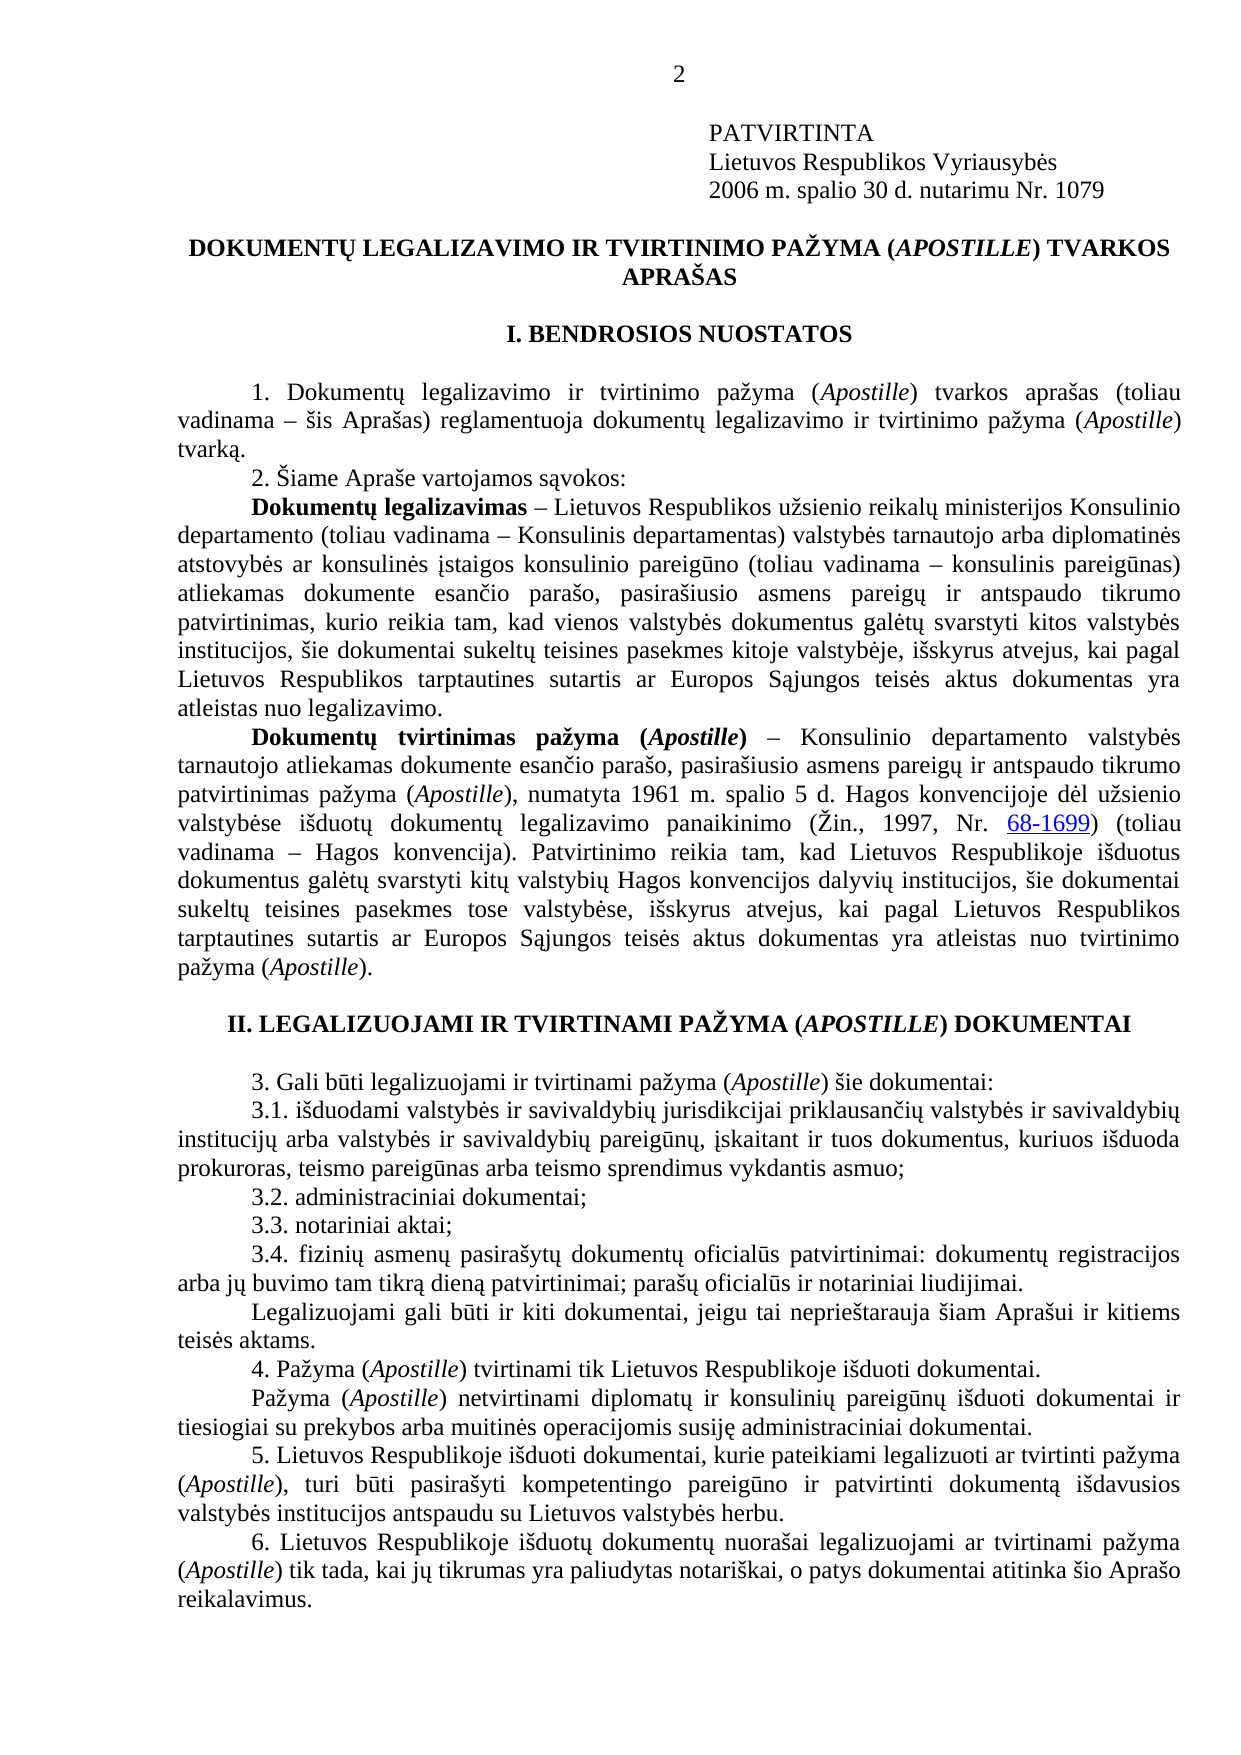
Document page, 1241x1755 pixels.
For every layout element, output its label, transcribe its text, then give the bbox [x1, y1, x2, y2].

text Dokumentų tvirtinimas pažyma (Apostille) – Konsulinio departamento valstybės tarnautojo atliekamas dokumente esančio parašo, pasirašiusio asmens pareigų ir antspaudo tikrumo patvirtinimas pažyma (Apostille), numatyta 1961 m. spalio 5 d. Hagos konvencijoje dėl užsienio valstybėse išduotų dokumentų legalizavimo panaikinimo (Žin., 1997, Nr. 68-1699) (toliau vadinama – Hagos konvencija). Patvirtinimo reikia tam, kad Lietuvos Respublikoje išduotus dokumentus galėtų svarstyti kitų valstybių Hagos konvencijos dalyvių institucijos, šie dokumentai sukeltų teisines pasekmes tose valstybėse, išskyrus atvejus, kai pagal Lietuvos Respublikos tarptautines sutartis ar Europos Sąjungos teisės aktus dokumentas yra atleistas nuo tvirtinimo pažyma (Apostille). [177, 722, 1181, 981]
text II. LEGALIZUOJAMI IR TVIRTINAMI PAŽYMA (Apostille) DOKUMENTAI [177, 1009, 1181, 1038]
text 4. Pažyma (Apostille) tvirtinami tik Lietuvos Respublikoje išduoti dokumentai. [177, 1354, 1181, 1383]
text 3.1. išduodami valstybės ir savivaldybių jurisdikcijai priklausančių valstybės ir savivaldybių institucijų arba valstybės ir savivaldybių pareigūnų, įskaitant ir tuos dokumentus, kuriuos išduoda prokuroras, teismo pareigūnas arba teismo sprendimus vykdantis asmuo; [177, 1096, 1181, 1182]
text dokumentų legalizavimo ir tvirtinimo pažyma (apostille) tvarkos aprašas [177, 233, 1181, 291]
text 3.4. fizinių asmenų pasirašytų dokumentų oficialūs patvirtinimai: dokumentų registracijos arba jų buvimo tam tikrą dieną patvirtinimai; parašų oficialūs ir notariniai liudijimai. [177, 1239, 1181, 1297]
text Dokumentų legalizavimas – Lietuvos Respublikos užsienio reikalų ministerijos Konsulinio departamento (toliau vadinama – Konsulinis departamentas) valstybės tarnautojo arba diplomatinės atstovybės ar konsulinės įstaigos konsulinio pareigūno (toliau vadinama – konsulinis pareigūnas) atliekamas dokumente esančio parašo, pasirašiusio asmens pareigų ir antspaudo tikrumo patvirtinimas, kurio reikia tam, kad vienos valstybės dokumentus galėtų svarstyti kitos valstybės institucijos, šie dokumentai sukeltų teisines pasekmes kitoje valstybėje, išskyrus atvejus, kai pagal Lietuvos Respublikos tarptautines sutartis ar Europos Sąjungos teisės aktus dokumentas yra atleistas nuo legalizavimo. [177, 492, 1181, 722]
text 6. Lietuvos Respublikoje išduotų dokumentų nuorašai legalizuojami ar tvirtinami pažyma (Apostille) tik tada, kai jų tikrumas yra paliudytas notariškai, o patys dokumentai atitinka šio Aprašo reikalavimus. [177, 1527, 1181, 1613]
text 3.2. administraciniai dokumentai; [177, 1182, 1181, 1211]
text Patvirtinta [709, 118, 1181, 147]
text Pažyma (Apostille) netvirtinami diplomatų ir konsulinių pareigūnų išduoti dokumentai ir tiesiogiai su prekybos arba muitinės operacijomis susiję administraciniai dokumentai. [177, 1383, 1181, 1441]
text I. BENDROSIOS NUOSTATOS [177, 319, 1181, 348]
text 5. Lietuvos Respublikoje išduoti dokumentai, kurie pateikiami legalizuoti ar tvirtinti pažyma (Apostille), turi būti pasirašyti kompetentingo pareigūno ir patvirtinti dokumentą išdavusios valstybės institucijos antspaudu su Lietuvos valstybės herbu. [177, 1441, 1181, 1527]
text 3. Gali būti legalizuojami ir tvirtinami pažyma (Apostille) šie dokumentai: [177, 1067, 1181, 1096]
text 2. Šiame Apraše vartojamos sąvokos: [177, 463, 1181, 492]
text 2006 m. spalio 30 d. nutarimu Nr. 1079 [177, 176, 1181, 204]
text 3.3. notariniai aktai; [177, 1211, 1181, 1239]
text Legalizuojami gali būti ir kiti dokumentai, jeigu tai neprieštarauja šiam Aprašui ir kitiems teisės aktams. [177, 1297, 1181, 1354]
text Lietuvos Respublikos Vyriausybės [177, 147, 1181, 176]
text 1. Dokumentų legalizavimo ir tvirtinimo pažyma (Apostille) tvarkos aprašas (toliau vadinama – šis Aprašas) reglamentuoja dokumentų legalizavimo ir tvirtinimo pažyma (Apostille) tvarką. [177, 377, 1181, 463]
